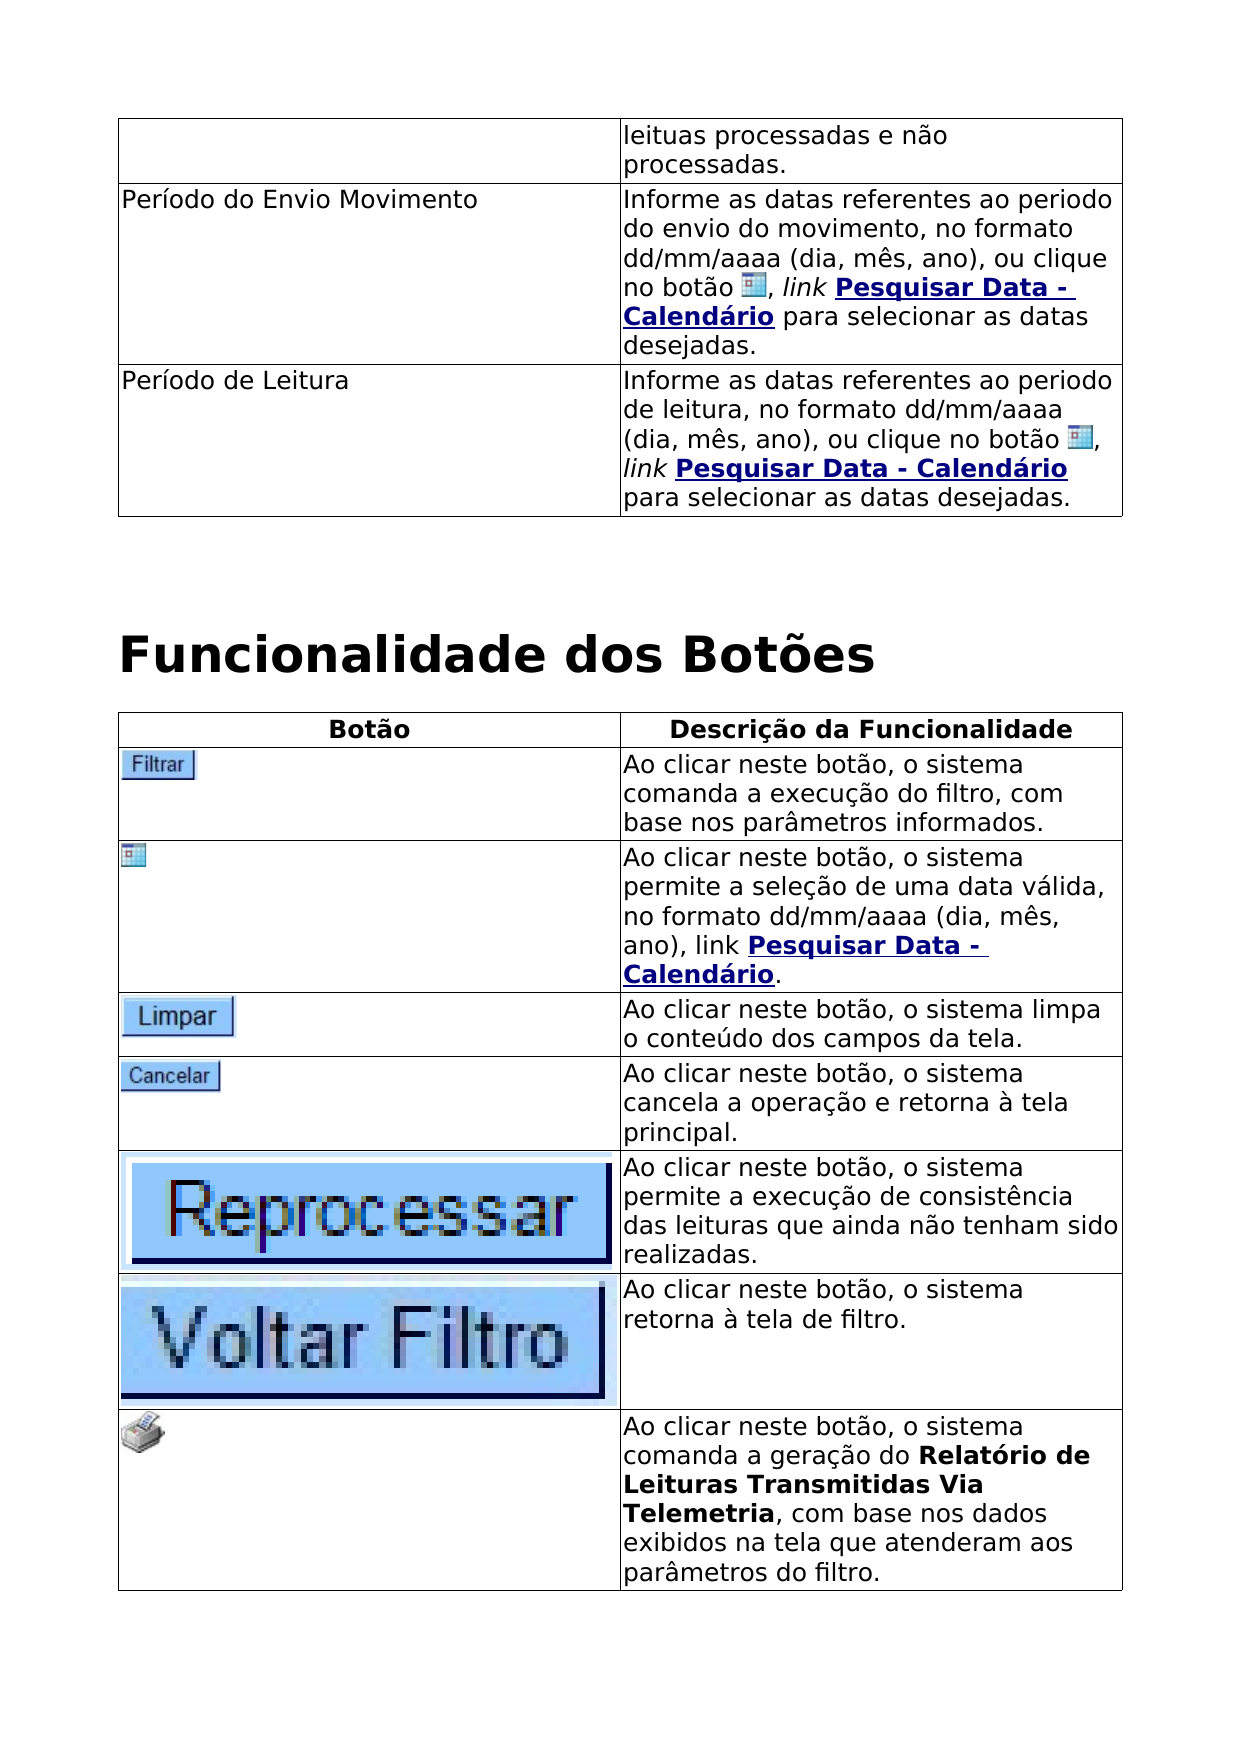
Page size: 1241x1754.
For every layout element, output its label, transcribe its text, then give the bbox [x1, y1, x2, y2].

table_cell [119, 1151, 620, 1273]
table_cell Ao clicar neste botão, o sistema permite a execução de consistência das leituras que ainda não tenham sido realizadas. [621, 1151, 1122, 1273]
table_cell [119, 119, 620, 182]
table_header Descrição da Funcionalidade [621, 713, 1122, 747]
table_cell [119, 841, 620, 992]
table_cell Período de Leitura [119, 365, 620, 516]
table_cell Informe as datas referentes ao periodo de leitura, no formato dd/mm/aaaa (dia, mês, ano), ou clique no botão , link Pesquisar Data - Calendário para selecionar as datas desejadas. [621, 365, 1122, 516]
table_cell Ao clicar neste botão, o sistema permite a seleção de uma data válida, no formato dd/mm/aaaa (dia, mês, ano), link Pesquisar Data - Calendário. [621, 841, 1122, 992]
table_cell Informe as datas referentes ao periodo do envio do movimento, no formato dd/mm/aaaa (dia, mês, ano), ou clique no botão , link Pesquisar Data - Calendário para selecionar as datas desejadas. [621, 184, 1122, 363]
picture [121, 1275, 618, 1406]
table_cell Ao clicar neste botão, o sistema comanda a execução do filtro, com base nos parâmetros informados. [621, 748, 1122, 840]
table_cell [119, 993, 620, 1056]
table_cell [119, 1057, 620, 1150]
subtitle Funcionalidade dos Botões [118, 626, 1122, 684]
table_cell [119, 748, 620, 840]
picture [121, 1152, 618, 1270]
picture [741, 272, 767, 297]
table_cell Ao clicar neste botão, o sistema retorna à tela de filtro. [621, 1274, 1122, 1409]
table_cell Ao clicar neste botão, o sistema limpa o conteúdo dos campos da tela. [621, 993, 1122, 1056]
picture [121, 1059, 222, 1093]
table_cell Ao clicar neste botão, o sistema comanda a geração do Relatório de Leituras Transmitidas Via Telemetria, com base nos dados exibidos na tela que atenderam aos parâmetros do filtro. [621, 1410, 1122, 1590]
table_cell Ao clicar neste botão, o sistema cancela a operação e retorna à tela principal. [621, 1057, 1122, 1150]
table_cell Período do Envio Movimento [119, 184, 620, 363]
picture [121, 843, 147, 867]
table_cell [119, 1274, 620, 1409]
picture [121, 995, 237, 1038]
table_cell leituas processadas e não processadas. [621, 119, 1122, 182]
picture [121, 1411, 165, 1453]
table_header Botão [119, 713, 620, 747]
picture [1067, 425, 1093, 449]
table_cell [119, 1410, 620, 1590]
picture [121, 750, 198, 780]
